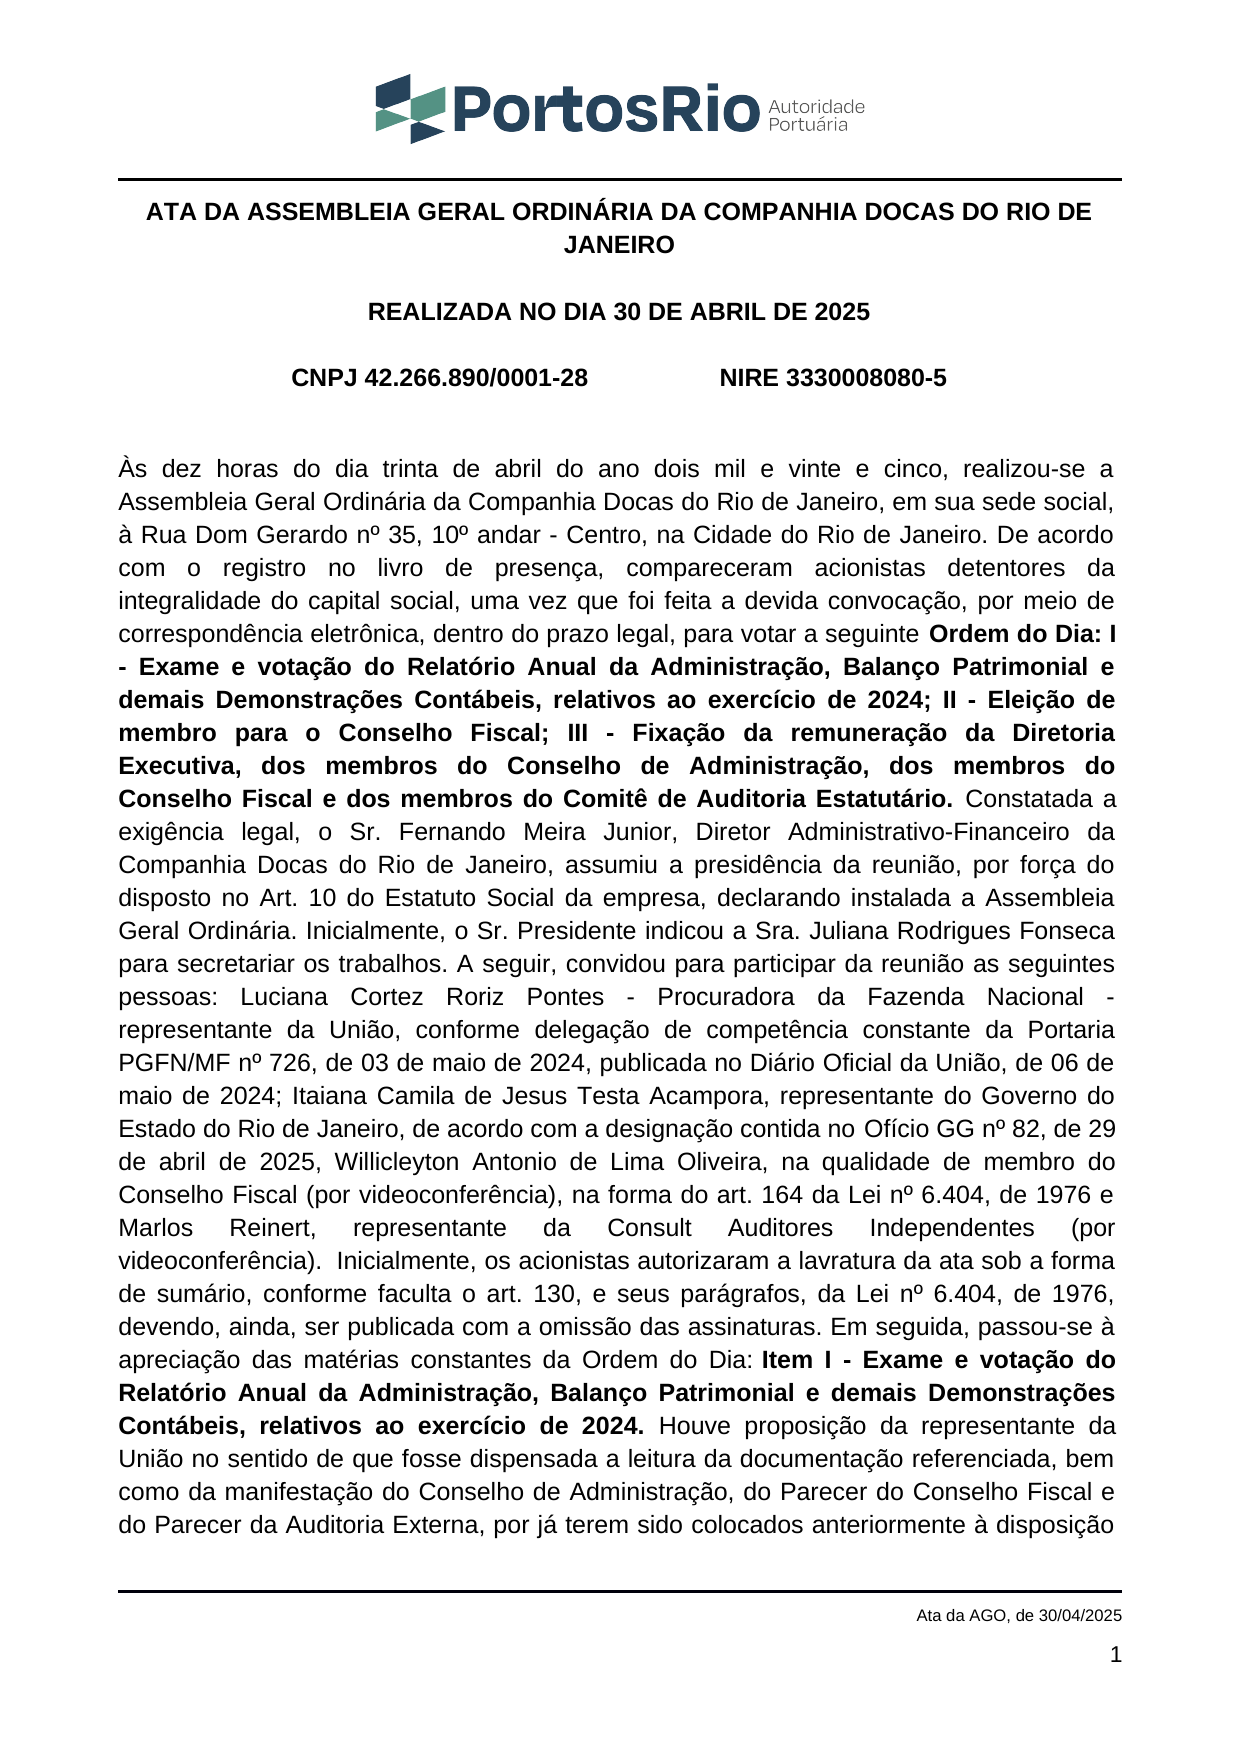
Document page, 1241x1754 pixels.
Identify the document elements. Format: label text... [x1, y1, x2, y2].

text Às dez horas do dia trinta de abril do ano dois mil e vinte e cinco, realizou-se a Assembleia Geral Ordinária da Companhia Docas do Rio de Janeiro, em sua sede social, à Rua Dom Gerardo nº 35, 10º andar - Centro, na Cidade do Rio de Janeiro. De acordo com o registro no livro de presença, compareceram acionistas detentores da integralidade do capital social, uma vez que foi feita a devida convocação, por meio de correspondência eletrônica, dentro do prazo legal, para votar a seguinte Ordem do Dia: I - Exame e votação do Relatório Anual da Administração, Balanço Patrimonial e demais Demonstrações Contábeis, relativos ao exercício de 2024; II - Eleição de membro para o Conselho Fiscal; III - Fixação da remuneração da Diretoria Executiva, dos membros do Conselho de Administração, dos membros do Conselho Fiscal e dos membros do Comitê de Auditoria Estatutário. Constatada a exigência legal, o Sr. Fernando Meira Junior, Diretor Administrativo-Financeiro da Companhia Docas do Rio de Janeiro, assumiu a presidência da reunião, por força do disposto no Art. 10 do Estatuto Social da empresa, declarando instalada a Assembleia Geral Ordinária. Inicialmente, o Sr. Presidente indicou a Sra. Juliana Rodrigues Fonseca para secretariar os trabalhos. A seguir, convidou para participar da reunião as seguintes pessoas: Luciana Cortez Roriz Pontes - Procuradora da Fazenda Nacional - representante da União, conforme delegação de competência constante da Portaria PGFN/MF nº 726, de 03 de maio de 2024, publicada no Diário Oficial da União, de 06 de maio de 2024; Itaiana Camila de Jesus Testa Acampora, representante do Governo do Estado do Rio de Janeiro, de acordo com a designação contida no Ofício GG nº 82, de 29 de abril de 2025, Willicleyton Antonio de Lima Oliveira, na qualidade de membro do Conselho Fiscal (por videoconferência), na forma do art. 164 da Lei nº 6.404, de 1976 e Marlos Reinert, representante da Consult Auditores Independentes (por videoconferência). Inicialmente, os acionistas autorizaram a lavratura da ata sob a forma de sumário, conforme faculta o art. 130, e seus parágrafos, da Lei nº 6.404, de 1976, devendo, ainda, ser publicada com a omissão das assinaturas. Em seguida, passou-se à apreciação das matérias constantes da Ordem do Dia: Item I - Exame e votação do Relatório Anual da Administração, Balanço Patrimonial e demais Demonstrações Contábeis, relativos ao exercício de 2024. Houve proposição da representante da União no sentido de que fosse dispensada a leitura da documentação referenciada, bem como da manifestação do Conselho de Administração, do Parecer do Conselho Fiscal e do Parecer da Auditoria Externa, por já terem sido colocados anteriormente à disposição [118, 453, 1117, 1539]
text ATA DA ASSEMBLEIA GERAL ORDINÁRIA DA COMPANHIA DOCAS DO RIO DE JANEIRO [118, 197, 1120, 259]
text REALIZADA NO DIA 30 DE ABRIL DE 2025 [118, 296, 1120, 325]
text CNPJ 42.266.890/0001-28 NIRE 3330008080-5 [118, 362, 1120, 391]
